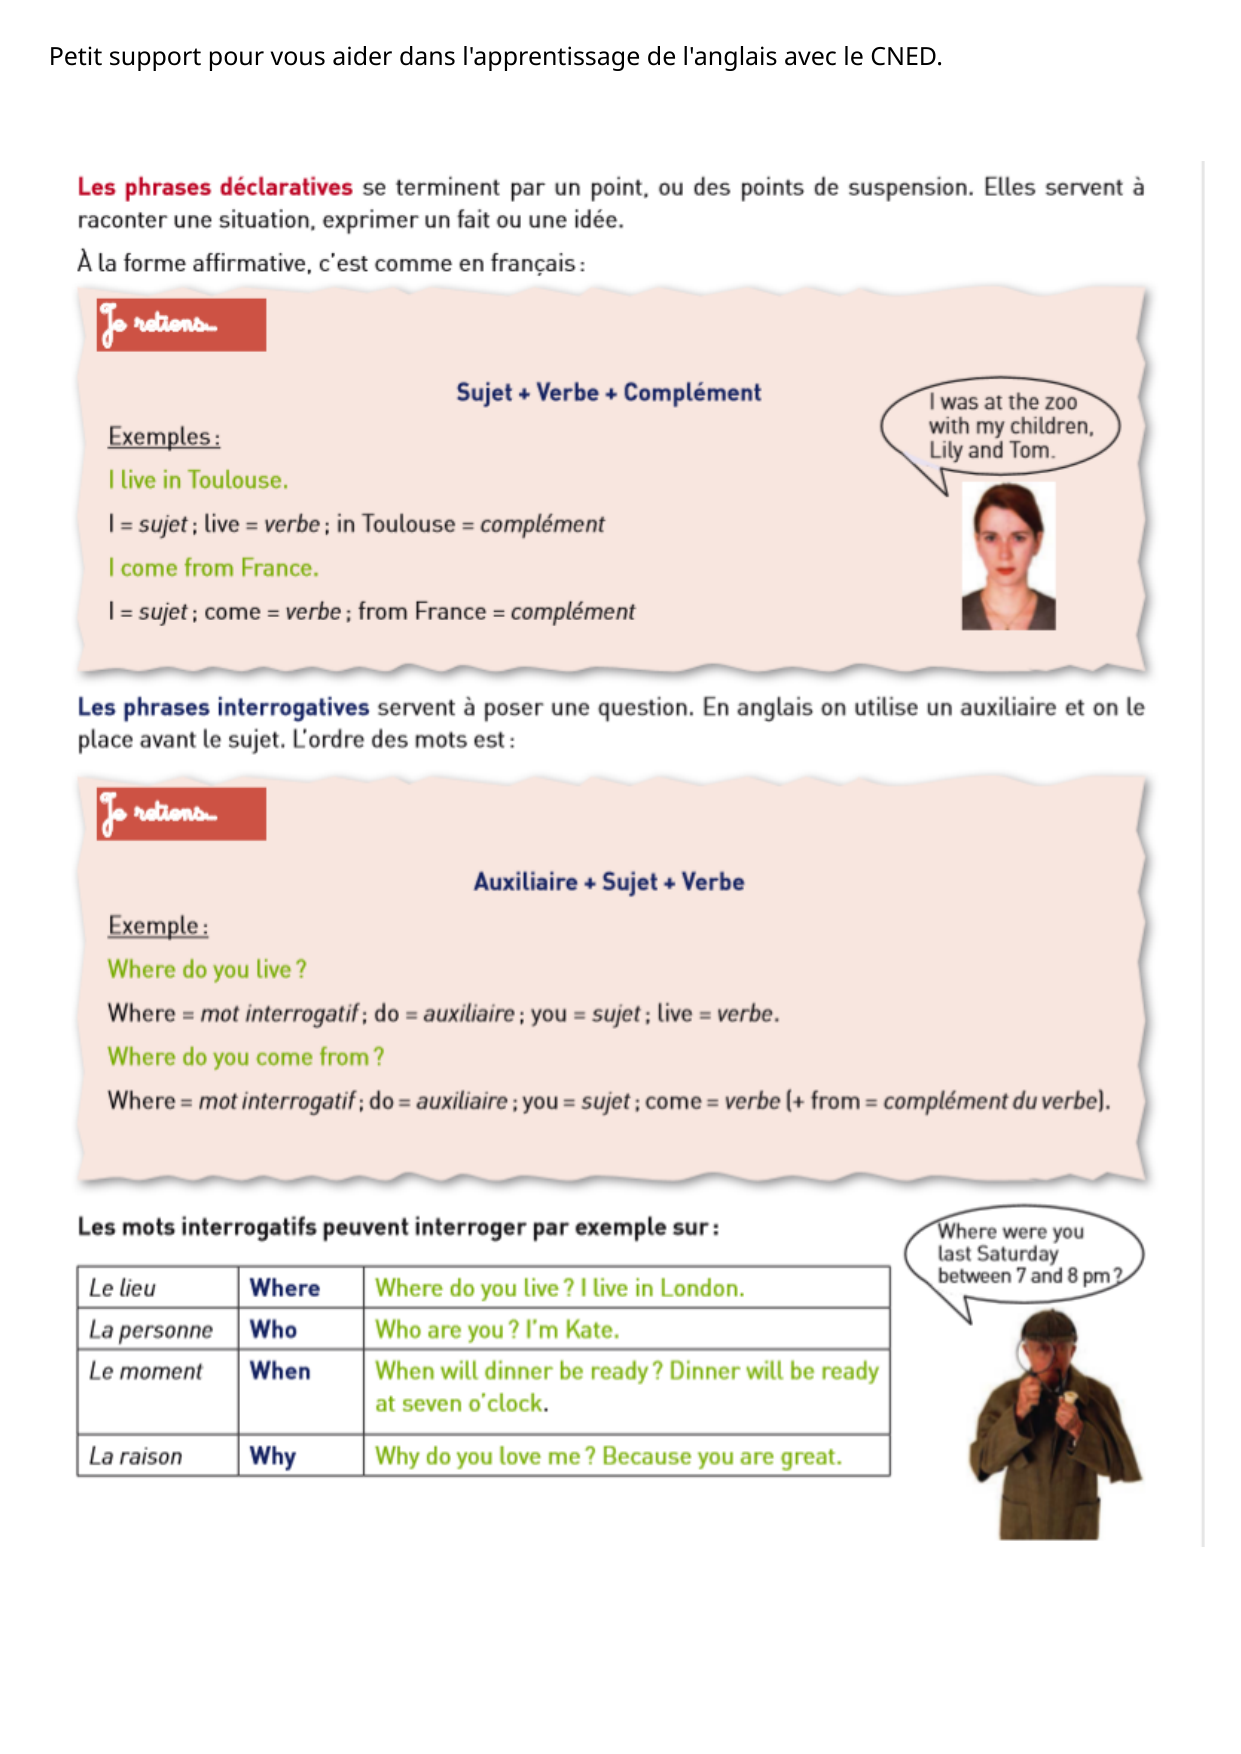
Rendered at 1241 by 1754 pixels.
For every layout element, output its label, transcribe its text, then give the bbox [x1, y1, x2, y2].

picture [48, 161, 1205, 1547]
text Petit support pour vous aider dans l'apprentissage de l'anglais avec le CNED. [48, 39, 1205, 73]
